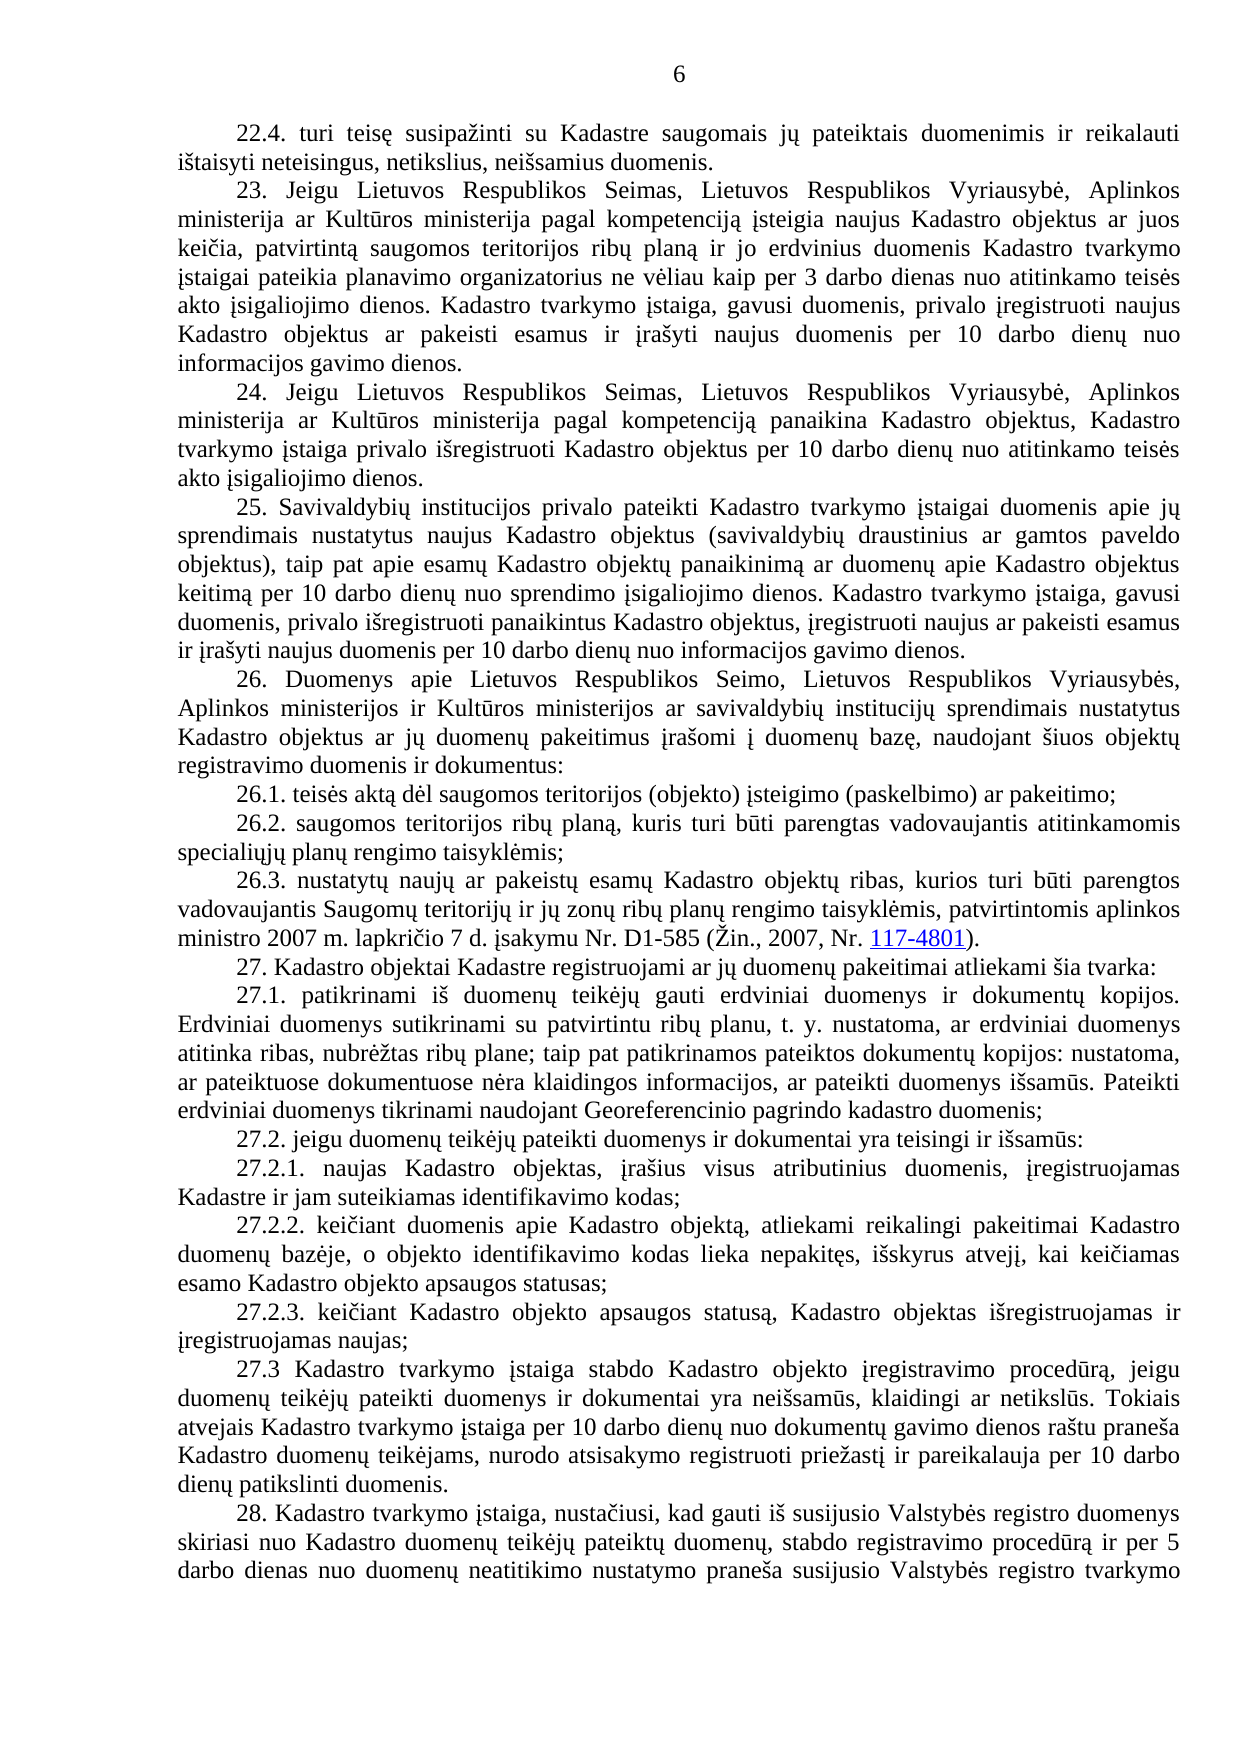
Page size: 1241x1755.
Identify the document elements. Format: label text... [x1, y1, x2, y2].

text 26.2. saugomos teritorijos ribų planą, kuris turi būti parengtas vadovaujantis atitinkamomis specialiųjų planų rengimo taisyklėmis; [177, 808, 1181, 866]
text 25. Savivaldybių institucijos privalo pateikti Kadastro tvarkymo įstaigai duomenis apie jų sprendimais nustatytus naujus Kadastro objektus (savivaldybių draustinius ar gamtos paveldo objektus), taip pat apie esamų Kadastro objektų panaikinimą ar duomenų apie Kadastro objektus keitimą per 10 darbo dienų nuo sprendimo įsigaliojimo dienos. Kadastro tvarkymo įstaiga, gavusi duomenis, privalo išregistruoti panaikintus Kadastro objektus, įregistruoti naujus ar pakeisti esamus ir įrašyti naujus duomenis per 10 darbo dienų nuo informacijos gavimo dienos. [177, 492, 1181, 664]
text 26.1. teisės aktą dėl saugomos teritorijos (objekto) įsteigimo (paskelbimo) ar pakeitimo; [177, 779, 1181, 808]
text 27.2.2. keičiant duomenis apie Kadastro objektą, atliekami reikalingi pakeitimai Kadastro duomenų bazėje, o objekto identifikavimo kodas lieka nepakitęs, išskyrus atvejį, kai keičiamas esamo Kadastro objekto apsaugos statusas; [177, 1211, 1181, 1297]
text 27. Kadastro objektai Kadastre registruojami ar jų duomenų pakeitimai atliekami šia tvarka: [177, 952, 1181, 981]
text 26. Duomenys apie Lietuvos Respublikos Seimo, Lietuvos Respublikos Vyriausybės, Aplinkos ministerijos ir Kultūros ministerijos ar savivaldybių institucijų sprendimais nustatytus Kadastro objektus ar jų duomenų pakeitimus įrašomi į duomenų bazę, naudojant šiuos objektų registravimo duomenis ir dokumentus: [177, 664, 1181, 779]
text 23. Jeigu Lietuvos Respublikos Seimas, Lietuvos Respublikos Vyriausybė, Aplinkos ministerija ar Kultūros ministerija pagal kompetenciją įsteigia naujus Kadastro objektus ar juos keičia, patvirtintą saugomos teritorijos ribų planą ir jo erdvinius duomenis Kadastro tvarkymo įstaigai pateikia planavimo organizatorius ne vėliau kaip per 3 darbo dienas nuo atitinkamo teisės akto įsigaliojimo dienos. Kadastro tvarkymo įstaiga, gavusi duomenis, privalo įregistruoti naujus Kadastro objektus ar pakeisti esamus ir įrašyti naujus duomenis per 10 darbo dienų nuo informacijos gavimo dienos. [177, 176, 1181, 377]
text 27.2.1. naujas Kadastro objektas, įrašius visus atributinius duomenis, įregistruojamas Kadastre ir jam suteikiamas identifikavimo kodas; [177, 1153, 1181, 1211]
text 27.3 Kadastro tvarkymo įstaiga stabdo Kadastro objekto įregistravimo procedūrą, jeigu duomenų teikėjų pateikti duomenys ir dokumentai yra neišsamūs, klaidingi ar netikslūs. Tokiais atvejais Kadastro tvarkymo įstaiga per 10 darbo dienų nuo dokumentų gavimo dienos raštu praneša Kadastro duomenų teikėjams, nurodo atsisakymo registruoti priežastį ir pareikalauja per 10 darbo dienų patikslinti duomenis. [177, 1354, 1181, 1498]
text 27.2. jeigu duomenų teikėjų pateikti duomenys ir dokumentai yra teisingi ir išsamūs: [177, 1124, 1181, 1153]
text 26.3. nustatytų naujų ar pakeistų esamų Kadastro objektų ribas, kurios turi būti parengtos vadovaujantis Saugomų teritorijų ir jų zonų ribų planų rengimo taisyklėmis, patvirtintomis aplinkos ministro 2007 m. lapkričio 7 d. įsakymu Nr. D1-585 (Žin., 2007, Nr. 117-4801). [177, 866, 1181, 952]
text 27.1. patikrinami iš duomenų teikėjų gauti erdviniai duomenys ir dokumentų kopijos. Erdviniai duomenys sutikrinami su patvirtintu ribų planu, t. y. nustatoma, ar erdviniai duomenys atitinka ribas, nubrėžtas ribų plane; taip pat patikrinamos pateiktos dokumentų kopijos: nustatoma, ar pateiktuose dokumentuose nėra klaidingos informacijos, ar pateikti duomenys išsamūs. Pateikti erdviniai duomenys tikrinami naudojant Georeferencinio pagrindo kadastro duomenis; [177, 981, 1181, 1124]
text 28. Kadastro tvarkymo įstaiga, nustačiusi, kad gauti iš susijusio Valstybės registro duomenys skiriasi nuo Kadastro duomenų teikėjų pateiktų duomenų, stabdo registravimo procedūrą ir per 5 darbo dienas nuo duomenų neatitikimo nustatymo praneša susijusio Valstybės registro tvarkymo [177, 1498, 1181, 1584]
text 27.2.3. keičiant Kadastro objekto apsaugos statusą, Kadastro objektas išregistruojamas ir įregistruojamas naujas; [177, 1297, 1181, 1354]
text 24. Jeigu Lietuvos Respublikos Seimas, Lietuvos Respublikos Vyriausybė, Aplinkos ministerija ar Kultūros ministerija pagal kompetenciją panaikina Kadastro objektus, Kadastro tvarkymo įstaiga privalo išregistruoti Kadastro objektus per 10 darbo dienų nuo atitinkamo teisės akto įsigaliojimo dienos. [177, 377, 1181, 492]
text 22.4. turi teisę susipažinti su Kadastre saugomais jų pateiktais duomenimis ir reikalauti ištaisyti neteisingus, netikslius, neišsamius duomenis. [177, 118, 1181, 176]
